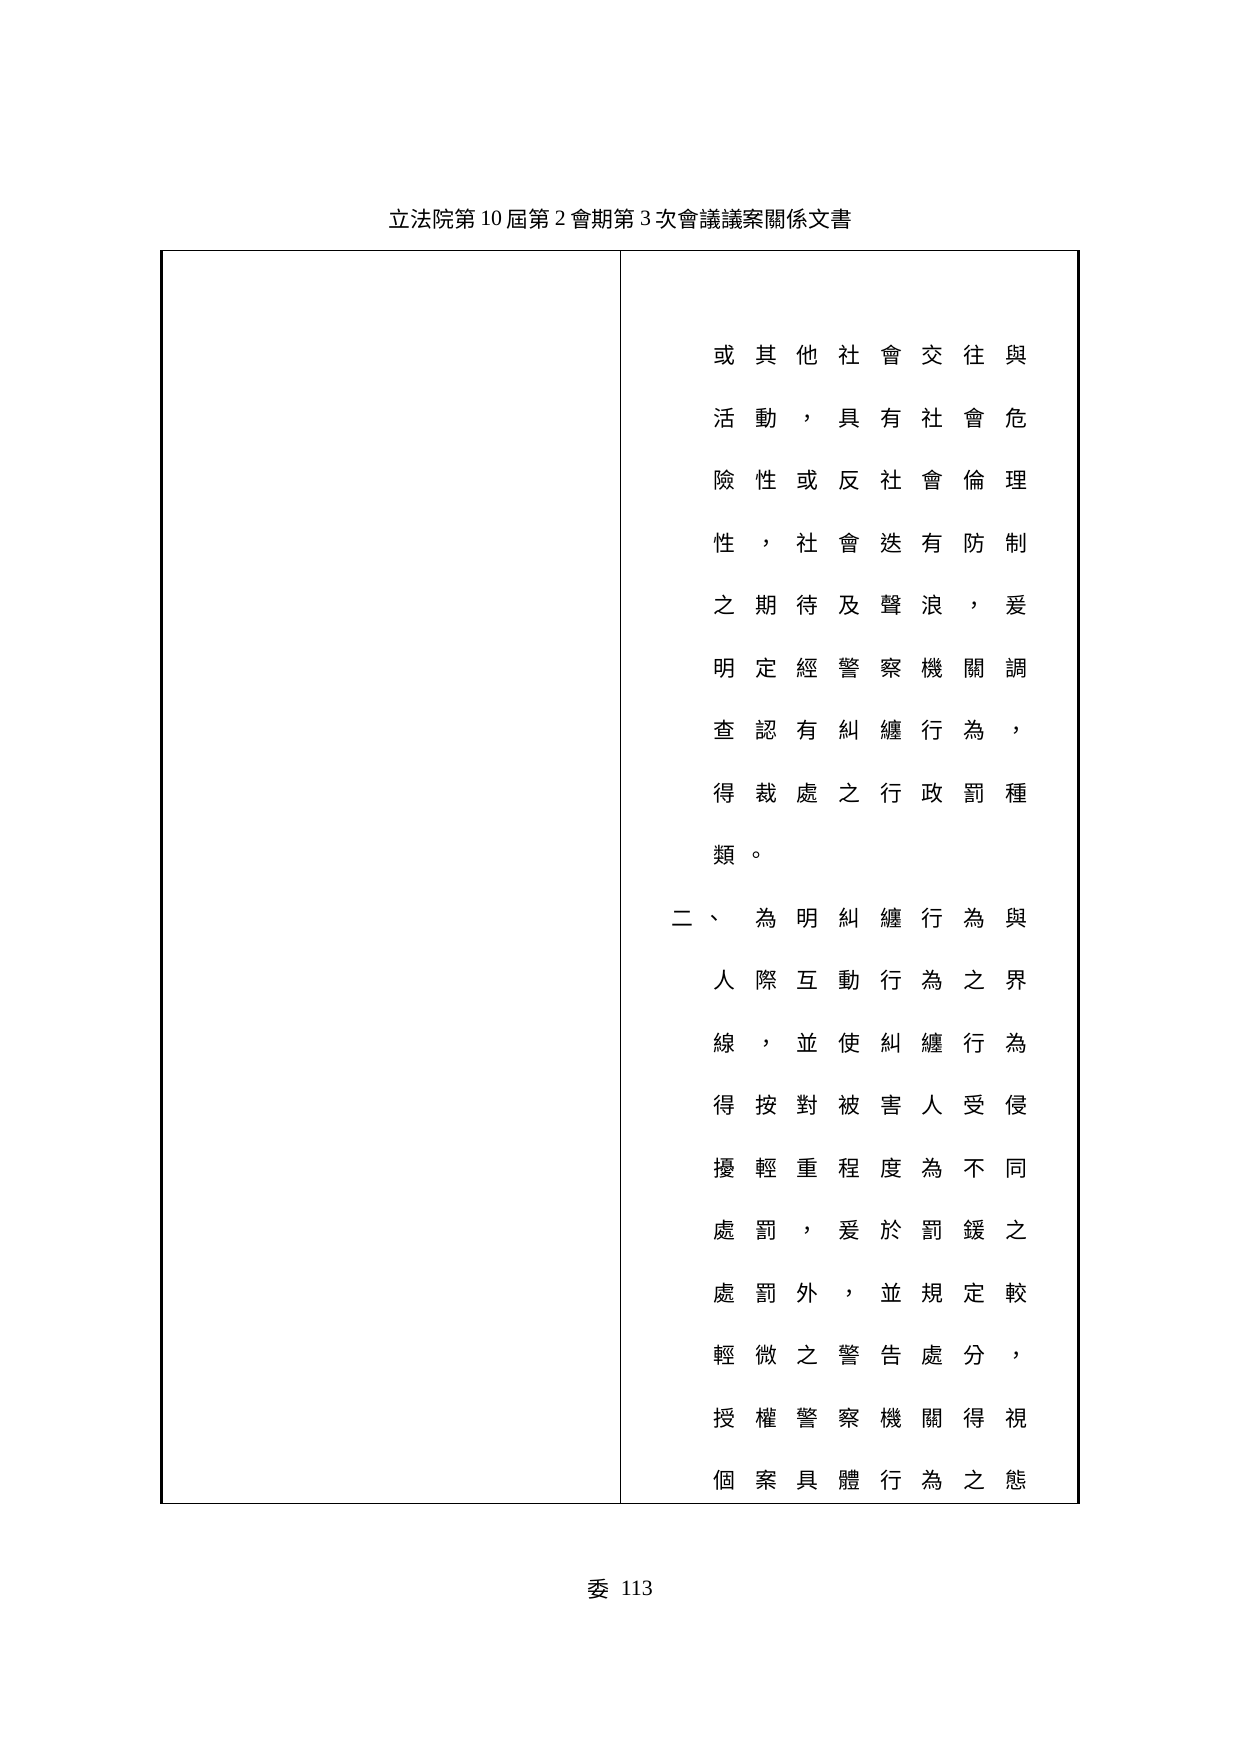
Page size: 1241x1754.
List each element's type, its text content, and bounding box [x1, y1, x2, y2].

table_cell [163, 251, 620, 1503]
table_cell 或其他社會交往與活動，具有社會危險性或反社會倫理性，社會迭有防制之期待及聲浪，爰明定經警察機關調查認有糾纏行為，得裁處之行政罰種類。 二、為明糾纏行為與人際互動行為之界線，並使糾纏行為得按對被害人受侵擾輕重程度為不同處罰，爰於罰鍰之處罰外，並規定較輕微之警告處分，授權警察機關得視個案具體行為之態 [621, 251, 1077, 1503]
